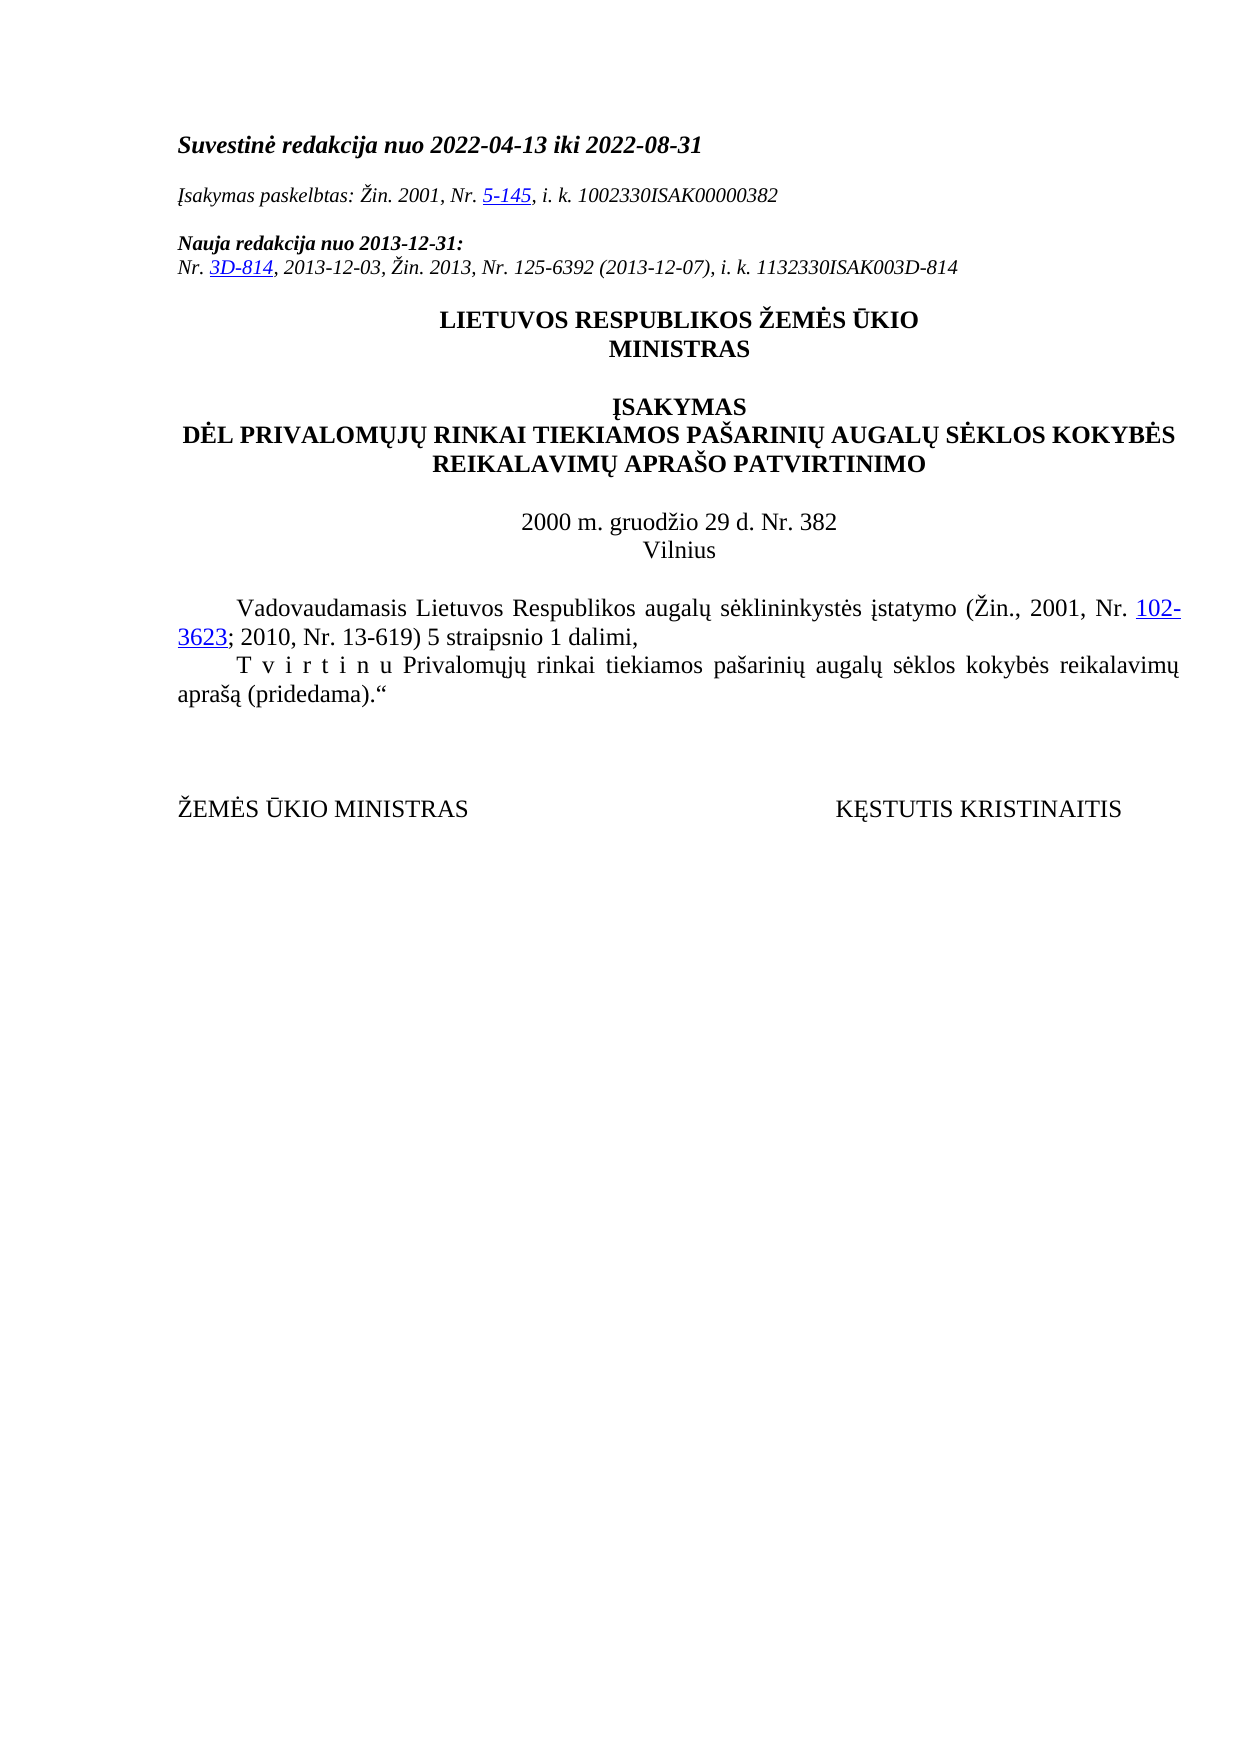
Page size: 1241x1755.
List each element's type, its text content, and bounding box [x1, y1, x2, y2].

text Vilnius [177, 535, 1181, 564]
text Vadovaudamasis Lietuvos Respublikos augalų sėklininkystės įstatymo (Žin., 2001, Nr. 102-3623; 2010, Nr. 13-619) 5 straipsnio 1 dalimi, [177, 593, 1181, 650]
text DĖL PRIVALOMŲJŲ RINKAI TIEKIAMOS PAŠARINIŲ AUGALŲ SĖKLOS KOKYBĖS REIKALAVIMŲ APRAŠO PATVIRTINIMO [177, 420, 1181, 478]
text Nauja redakcija nuo 2013-12-31: [177, 231, 1181, 255]
text Įsakymas paskelbtas: Žin. 2001, Nr. 5-145, i. k. 1002330ISAK00000382 [177, 183, 1181, 207]
text T v i r t i n u Privalomųjų rinkai tiekiamos pašarinių augalų sėklos kokybės reikalavimų aprašą (pridedama).“ [177, 650, 1181, 708]
text 2000 m. gruodžio 29 d. Nr. 382 [177, 507, 1181, 535]
text ĮSAKYMAS [177, 392, 1181, 420]
text LIETUVOS RESPUBLIKOS ŽEMĖS ŪKIO [177, 305, 1181, 334]
text MINISTRAS [177, 334, 1181, 363]
text Nr. 3D-814, 2013-12-03, Žin. 2013, Nr. 125-6392 (2013-12-07), i. k. 1132330ISAK003D-814 [177, 255, 1181, 279]
text Suvestinė redakcija nuo 2022-04-13 iki 2022-08-31 [177, 130, 1181, 159]
text Žemės ūkio Ministras Kęstutis Kristinaitis [177, 794, 1181, 823]
